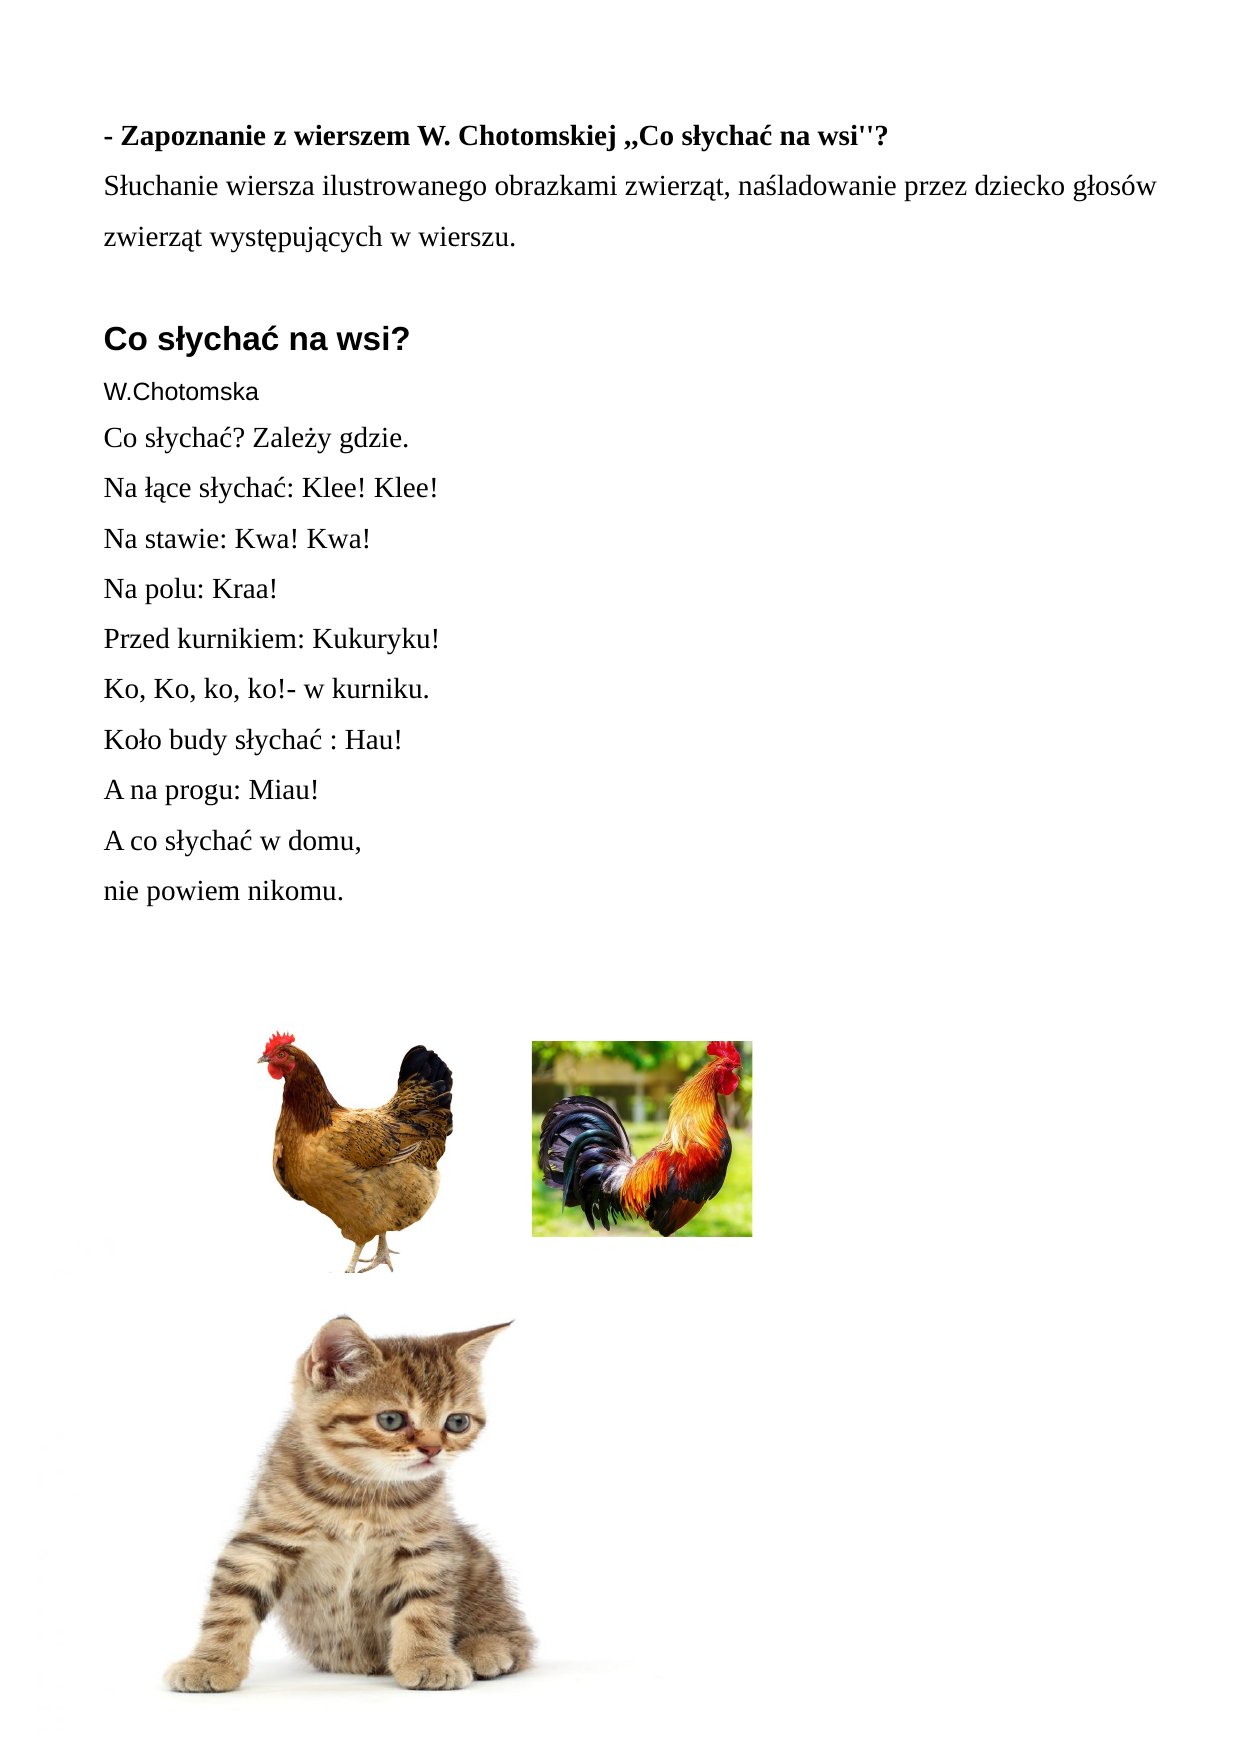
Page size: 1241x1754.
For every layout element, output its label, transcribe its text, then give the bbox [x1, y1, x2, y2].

list Co słychać? Zależy gdzie. [103, 420, 1166, 454]
list Słuchanie wiersza ilustrowanego obrazkami zwierząt, naśladowanie przez dziecko głosów zwierząt występujących w wierszu. [103, 168, 1166, 252]
list Co słychać na wsi? [103, 319, 1166, 358]
list Koło budy słychać : Hau! [103, 722, 1166, 756]
list W.Chotomska [103, 377, 1166, 406]
list A na progu: Miau! [103, 772, 1166, 806]
list Na polu: Kraa! [103, 571, 1166, 604]
list Na łące słychać: Klee! Klee! [103, 470, 1166, 504]
list Ko, Ko, ko, ko!- w kurniku. [103, 672, 1166, 705]
list nie powiem nikomu. [103, 873, 1166, 906]
list Na stawie: Kwa! Kwa! [103, 521, 1166, 554]
list A co słychać w domu, [103, 823, 1166, 856]
picture [21, 1022, 935, 1732]
list Przed kurnikiem: Kukuryku! [103, 621, 1166, 655]
list - Zapoznanie z wierszem W. Chotomskiej ,,Co słychać na wsi''? [103, 118, 1166, 152]
